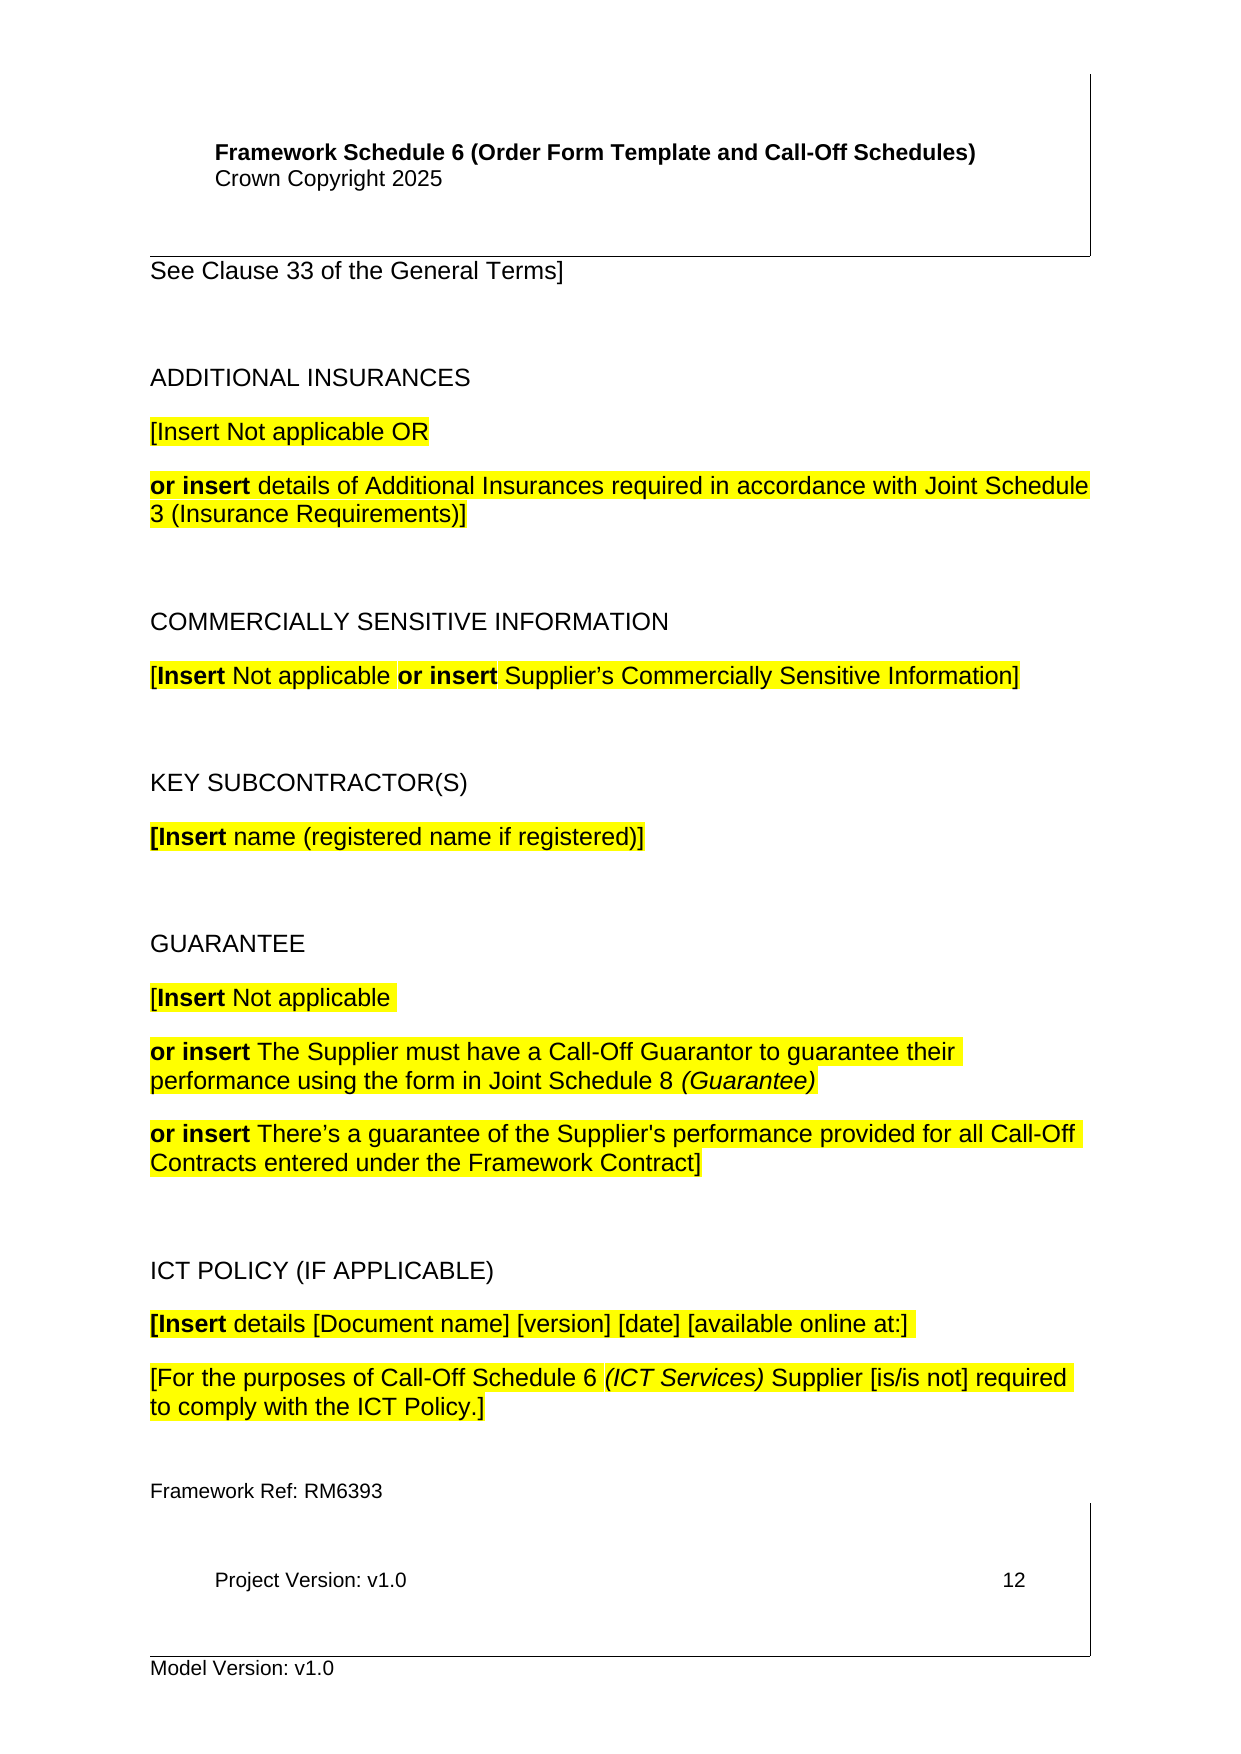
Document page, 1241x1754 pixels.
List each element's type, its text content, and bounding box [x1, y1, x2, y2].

text ICT POLICY (IF APPLICABLE) [150, 1256, 1090, 1284]
text [For the purposes of Call-Off Schedule 6 (ICT Services) Supplier [is/is not] required to comply with the ICT Policy.] [150, 1363, 1090, 1421]
text GUARANTEE [150, 929, 1090, 958]
text or insert The Supplier must have a Call-Off Guarantor to guarantee their performance using the form in Joint Schedule 8 (Guarantee) [150, 1037, 1090, 1094]
text See Clause 33 of the General Terms] [150, 256, 1090, 284]
text or insert There’s a guarantee of the Supplier's performance provided for all Call-Off Contracts entered under the Framework Contract] [150, 1119, 1090, 1177]
text KEY SUBCONTRACTOR(S) [150, 768, 1090, 797]
text [Insert name (registered name if registered)] [150, 822, 1090, 851]
text [Insert details [Document name] [version] [date] [available online at:] [150, 1309, 1090, 1338]
text [Insert Not applicable OR [150, 417, 1090, 446]
text [Insert Not applicable or insert Supplier’s Commercially Sensitive Information] [150, 661, 1090, 689]
text ADDITIONAL INSURANCES [150, 363, 1090, 392]
text or insert details of Additional Insurances required in accordance with Joint Schedule 3 (Insurance Requirements)] [150, 471, 1090, 528]
text [Insert Not applicable [150, 983, 1090, 1012]
text COMMERCIALLY SENSITIVE INFORMATION [150, 607, 1090, 636]
